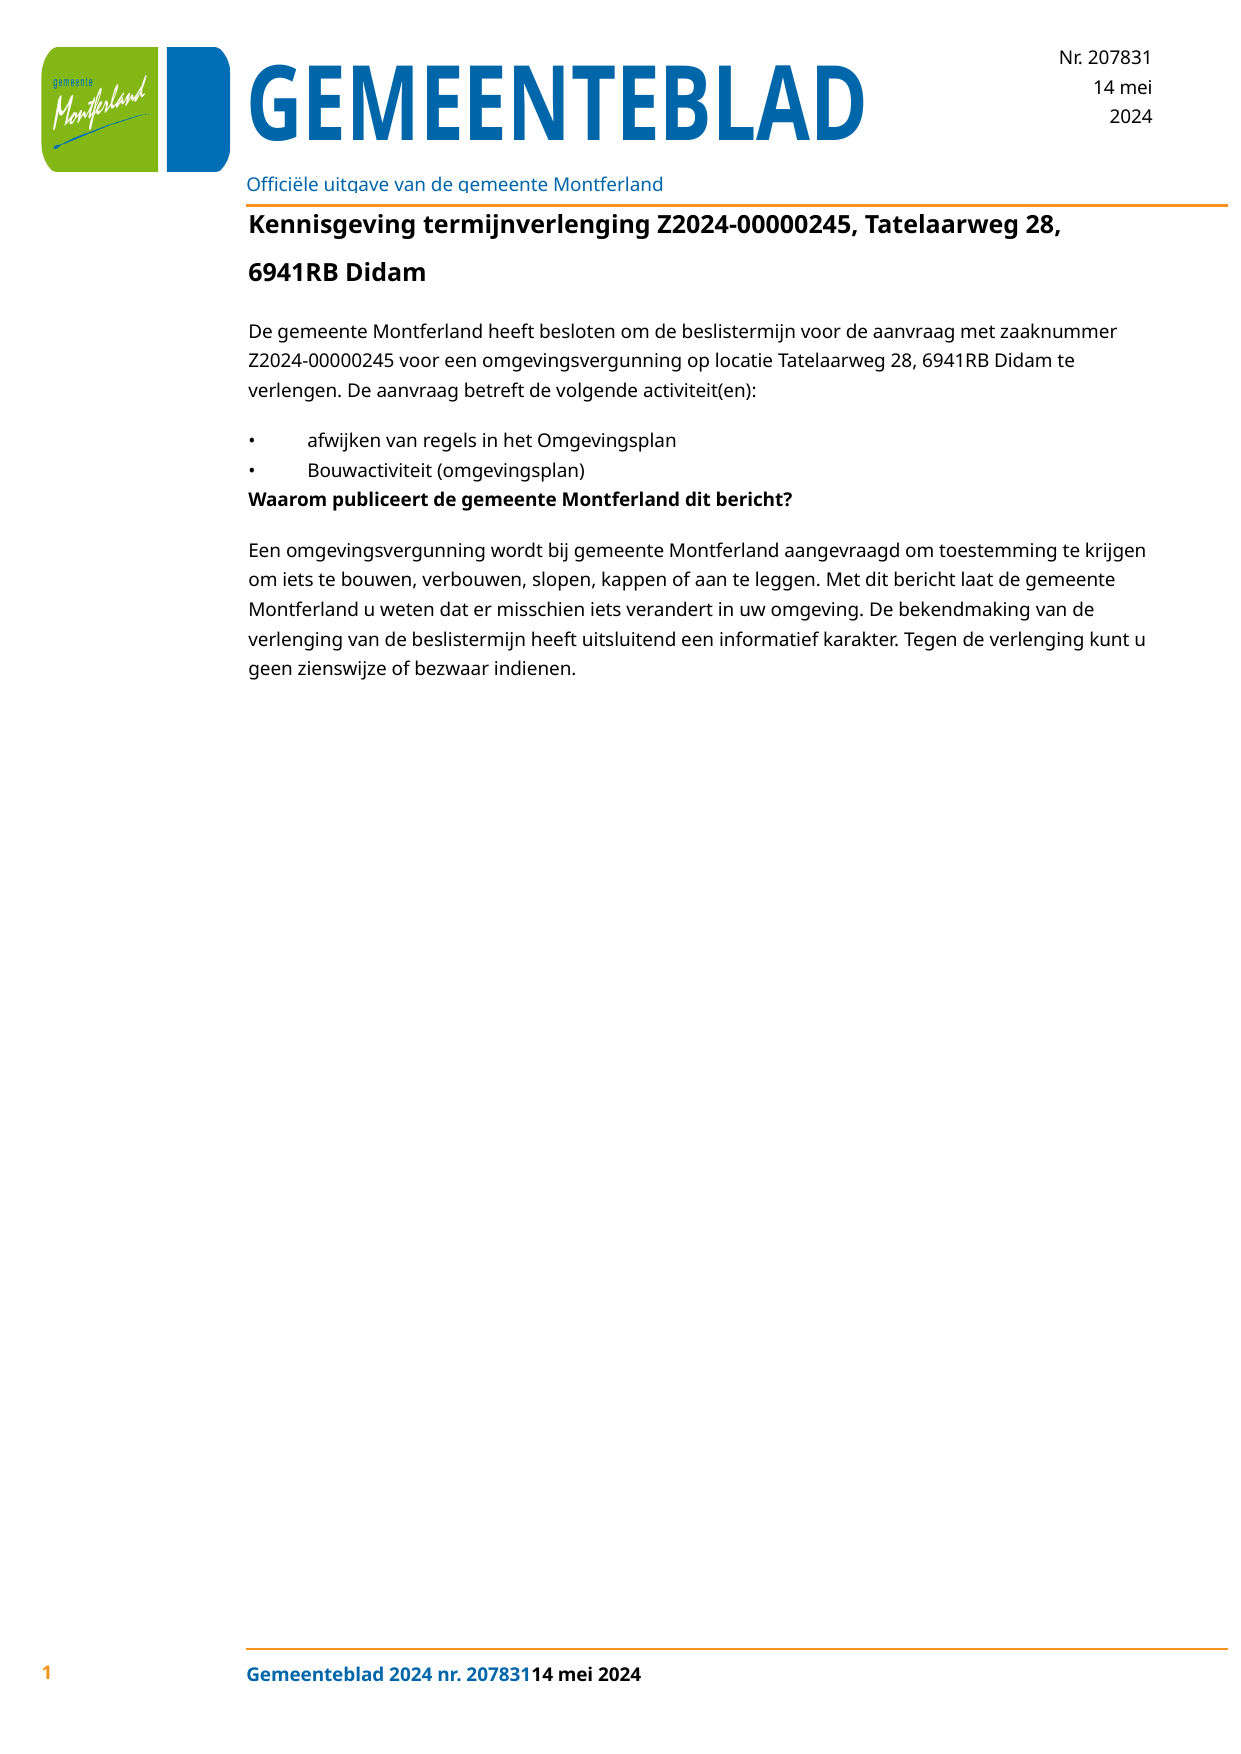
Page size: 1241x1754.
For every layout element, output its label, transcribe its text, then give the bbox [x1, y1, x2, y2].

text De gemeente Montferland heeft besloten om de beslistermijn voor de aanvraag met zaaknummer Z2024-00000245 voor een omgevingsvergunning op locatie Tatelaarweg 28, 6941RB Didam te verlengen. De aanvraag betreft de volgende activiteit(en): [248, 318, 1152, 403]
text Kennisgeving termijnverlenging Z2024-00000245, Tatelaarweg 28, 6941RB Didam [248, 207, 1152, 288]
picture [41, 47, 231, 172]
text Een omgevingsvergunning wordt bij gemeente Montferland aangevraagd om toestemming te krijgen om iets te bouwen, verbouwen, slopen, kappen of aan te leggen. Met dit bericht laat de gemeente Montferland u weten dat er misschien iets verandert in uw omgeving. De bekendmaking van de verlenging van de beslistermijn heeft uitsluitend een informatief karakter. Tegen de verlenging kunt u geen zienswijze of bezwaar indienen. [248, 537, 1152, 681]
list afwijken van regels in het Omgevingsplan [248, 427, 1152, 453]
text Waarom publiceert de gemeente Montferland dit bericht? [248, 487, 1152, 512]
list Bouwactiviteit (omgevingsplan) [248, 457, 1152, 483]
